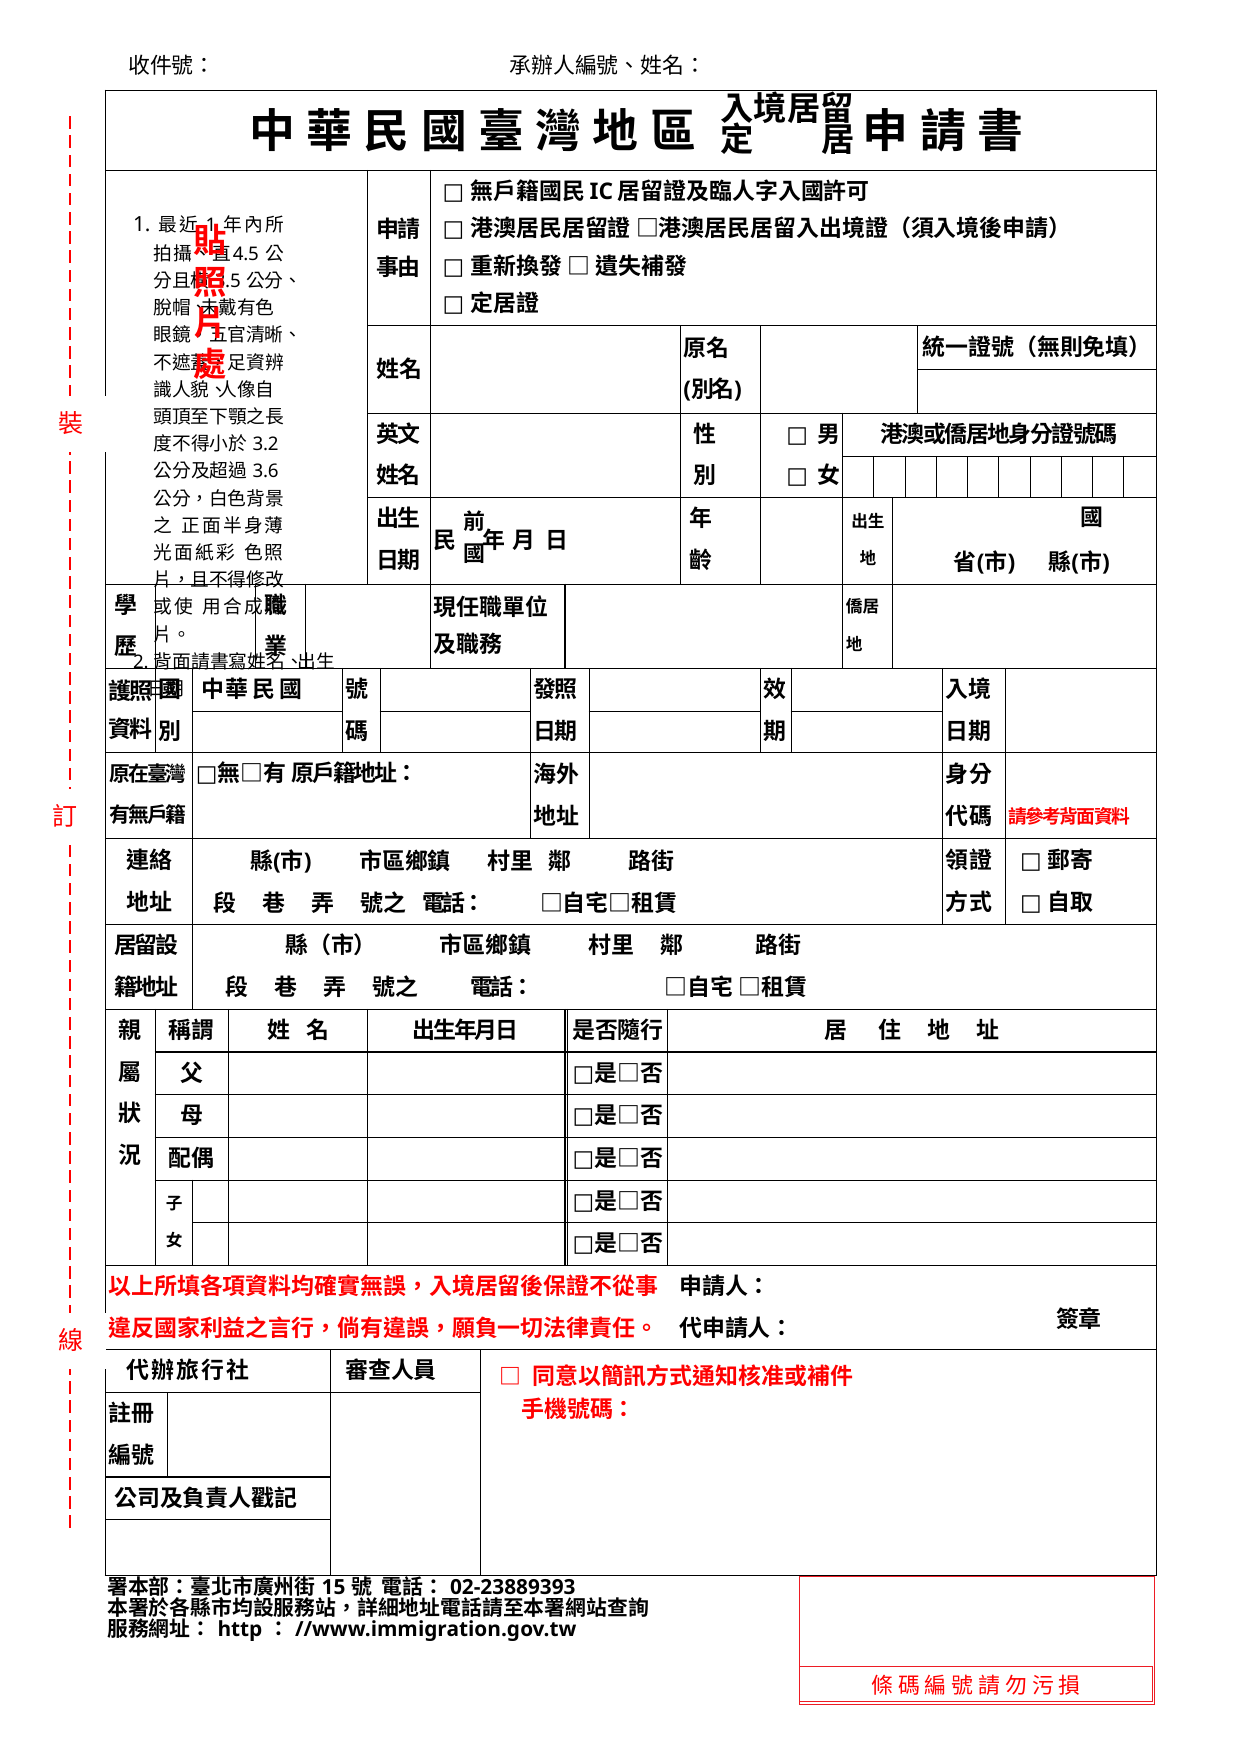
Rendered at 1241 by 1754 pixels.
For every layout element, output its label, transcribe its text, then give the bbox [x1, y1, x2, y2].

table_cell 出生年月日 [368, 1010, 564, 1051]
table_cell [1124, 457, 1156, 497]
table_cell [381, 712, 530, 752]
table_cell 配偶 [156, 1138, 228, 1179]
table_cell [761, 326, 917, 412]
table_cell 海 外 地 址 [531, 753, 589, 838]
table_cell [381, 669, 530, 711]
table_cell [668, 1053, 1156, 1094]
table_cell [43, 171, 367, 583]
table_cell [792, 712, 942, 752]
table_cell 稱謂 [156, 1010, 228, 1051]
table_cell 子女 [156, 1181, 192, 1265]
table_cell [1093, 457, 1123, 497]
table_cell [999, 457, 1030, 497]
table_cell 原名 (別名) [681, 326, 760, 412]
table_cell 效 期 [761, 669, 791, 752]
table_cell [668, 1181, 1156, 1222]
table_cell [668, 1223, 1156, 1265]
table_cell [590, 753, 942, 838]
table_cell [331, 1393, 480, 1575]
table_cell [1006, 669, 1156, 752]
table_cell [906, 457, 936, 497]
table_cell [229, 1138, 367, 1179]
table_cell 現任職單位及職務 [431, 585, 564, 668]
table_cell 號 碼 [343, 669, 380, 752]
table_cell 原在臺灣 有無戶籍 [106, 753, 192, 838]
table_cell 註冊 編號 [106, 1393, 167, 1476]
table_cell 年 齡 [681, 498, 760, 583]
table_cell [368, 1095, 564, 1137]
table_cell [106, 1520, 330, 1575]
table_cell 親 屬 狀 況 [106, 1010, 155, 1265]
table_cell [937, 457, 967, 497]
table_cell 性 別 [681, 414, 760, 497]
table_cell [874, 457, 905, 497]
table_cell [168, 1393, 330, 1476]
table_cell [368, 1181, 564, 1222]
table_cell [918, 370, 1156, 412]
table_cell [1062, 457, 1092, 497]
table_cell 國 別 [156, 669, 192, 752]
table_cell □是□否 [568, 1223, 667, 1265]
table_cell 領 證 方 式 [943, 839, 1005, 924]
table_cell [193, 712, 342, 752]
table_cell 港澳或僑居地身分證號碼 [843, 414, 1156, 456]
table_cell 居留設 籍地址 [106, 925, 192, 1009]
table_cell 是否隨行 [568, 1010, 667, 1051]
table_cell 審查人員 [331, 1350, 480, 1392]
table_cell 居 住 地 址 [668, 1010, 1156, 1051]
table_cell [761, 498, 842, 583]
table_cell 縣（市） 市區鄉鎮 村里 鄰 路街 段 巷 弄 號之 電話： □自宅 □租賃 [193, 925, 1156, 1009]
table_cell 連絡 地址 [106, 839, 192, 924]
table_cell [431, 414, 680, 497]
table_header 中 華 民 國 臺 灣 地 區 申 請 書 [106, 91, 1156, 170]
table_cell 男 女 [761, 414, 842, 497]
table_cell 申請 事由 [368, 171, 430, 325]
table_cell 出生 日期 [368, 498, 430, 583]
table_cell [668, 1095, 1156, 1137]
table_cell [481, 1350, 1156, 1575]
table_cell 中 華 民 國 [193, 669, 342, 711]
table_cell [229, 1053, 367, 1094]
table_cell [229, 1181, 367, 1222]
table_cell 民 年 月 日 [431, 498, 680, 583]
table_cell □無□有 原戶籍地址： [193, 753, 530, 838]
table_cell 姓名 [368, 326, 430, 412]
table_cell [431, 326, 680, 412]
table_cell [368, 1223, 564, 1265]
table_cell [792, 669, 942, 711]
table_cell 公司及負責人戳記 [106, 1478, 330, 1519]
table_cell [229, 1095, 367, 1137]
table_cell [590, 712, 760, 752]
table_cell [193, 1181, 228, 1222]
table_cell 母 [156, 1095, 228, 1137]
table_cell □是□否 [568, 1181, 667, 1222]
table_cell [368, 1053, 564, 1094]
table_cell 英文 姓名 [368, 414, 430, 497]
table_cell 職 業 [256, 585, 305, 668]
table_cell [368, 1138, 564, 1179]
table_cell □是□否 [568, 1053, 667, 1094]
table_cell 學 歷 [106, 585, 155, 668]
table_cell 以上所填各項資料均確實無誤，入境居留後保證不從事 申請人： 違反國家利益之言行，倘有違誤，願負一切法律責任。 代申請人： [106, 1266, 1156, 1349]
table_cell 護照資料 [106, 669, 155, 752]
table_cell 原在臺灣 有無戶籍 [38, 789, 100, 845]
table_cell [566, 585, 842, 668]
table_cell 親 屬 狀 況 [43, 1313, 106, 1369]
table_cell 僑居地 [843, 585, 892, 668]
table_cell [156, 585, 255, 668]
table_cell 姓 名 [229, 1010, 367, 1051]
table_cell [193, 1223, 228, 1265]
table_cell 省(市) 縣(市) [893, 498, 1156, 583]
table_cell □ 郵寄 □ 自取 [1006, 839, 1156, 924]
table_cell [158, 661, 167, 666]
table_cell □ 無戶籍國民IC居留證及臨人字入國許可 □ 港澳居民居留證 □港澳居民居留入出境證（須入境後申請） □ 重新換發 □ 遺失補發 □ 定居證 [431, 171, 1156, 325]
table_cell 代辦旅行社 [106, 1350, 330, 1392]
table_cell □是□否 [568, 1095, 667, 1137]
table_cell [229, 1223, 367, 1265]
table_cell 身 分 代 碼 [943, 753, 1005, 838]
table_cell [843, 457, 873, 497]
table_cell 統一證號（無則免填） [918, 326, 1156, 369]
table_cell [1031, 457, 1061, 497]
table_cell 入境 日期 [943, 669, 1005, 752]
table_cell 出生地 [843, 498, 892, 583]
table_cell [306, 585, 430, 668]
table_cell 父 [156, 1053, 228, 1094]
table_cell 請 參 考 背 面 資 料 [1006, 753, 1156, 838]
table_cell [590, 669, 760, 711]
table_cell [893, 585, 1156, 668]
table_cell 發照 日期 [531, 669, 589, 752]
table_cell [668, 1138, 1156, 1179]
table_cell □是□否 [568, 1138, 667, 1179]
table_cell [968, 457, 998, 497]
table_cell 縣(市) 市區鄉鎮 村里 鄰 路街 段 巷 弄 號之 電話： □自宅□租賃 [193, 839, 942, 924]
